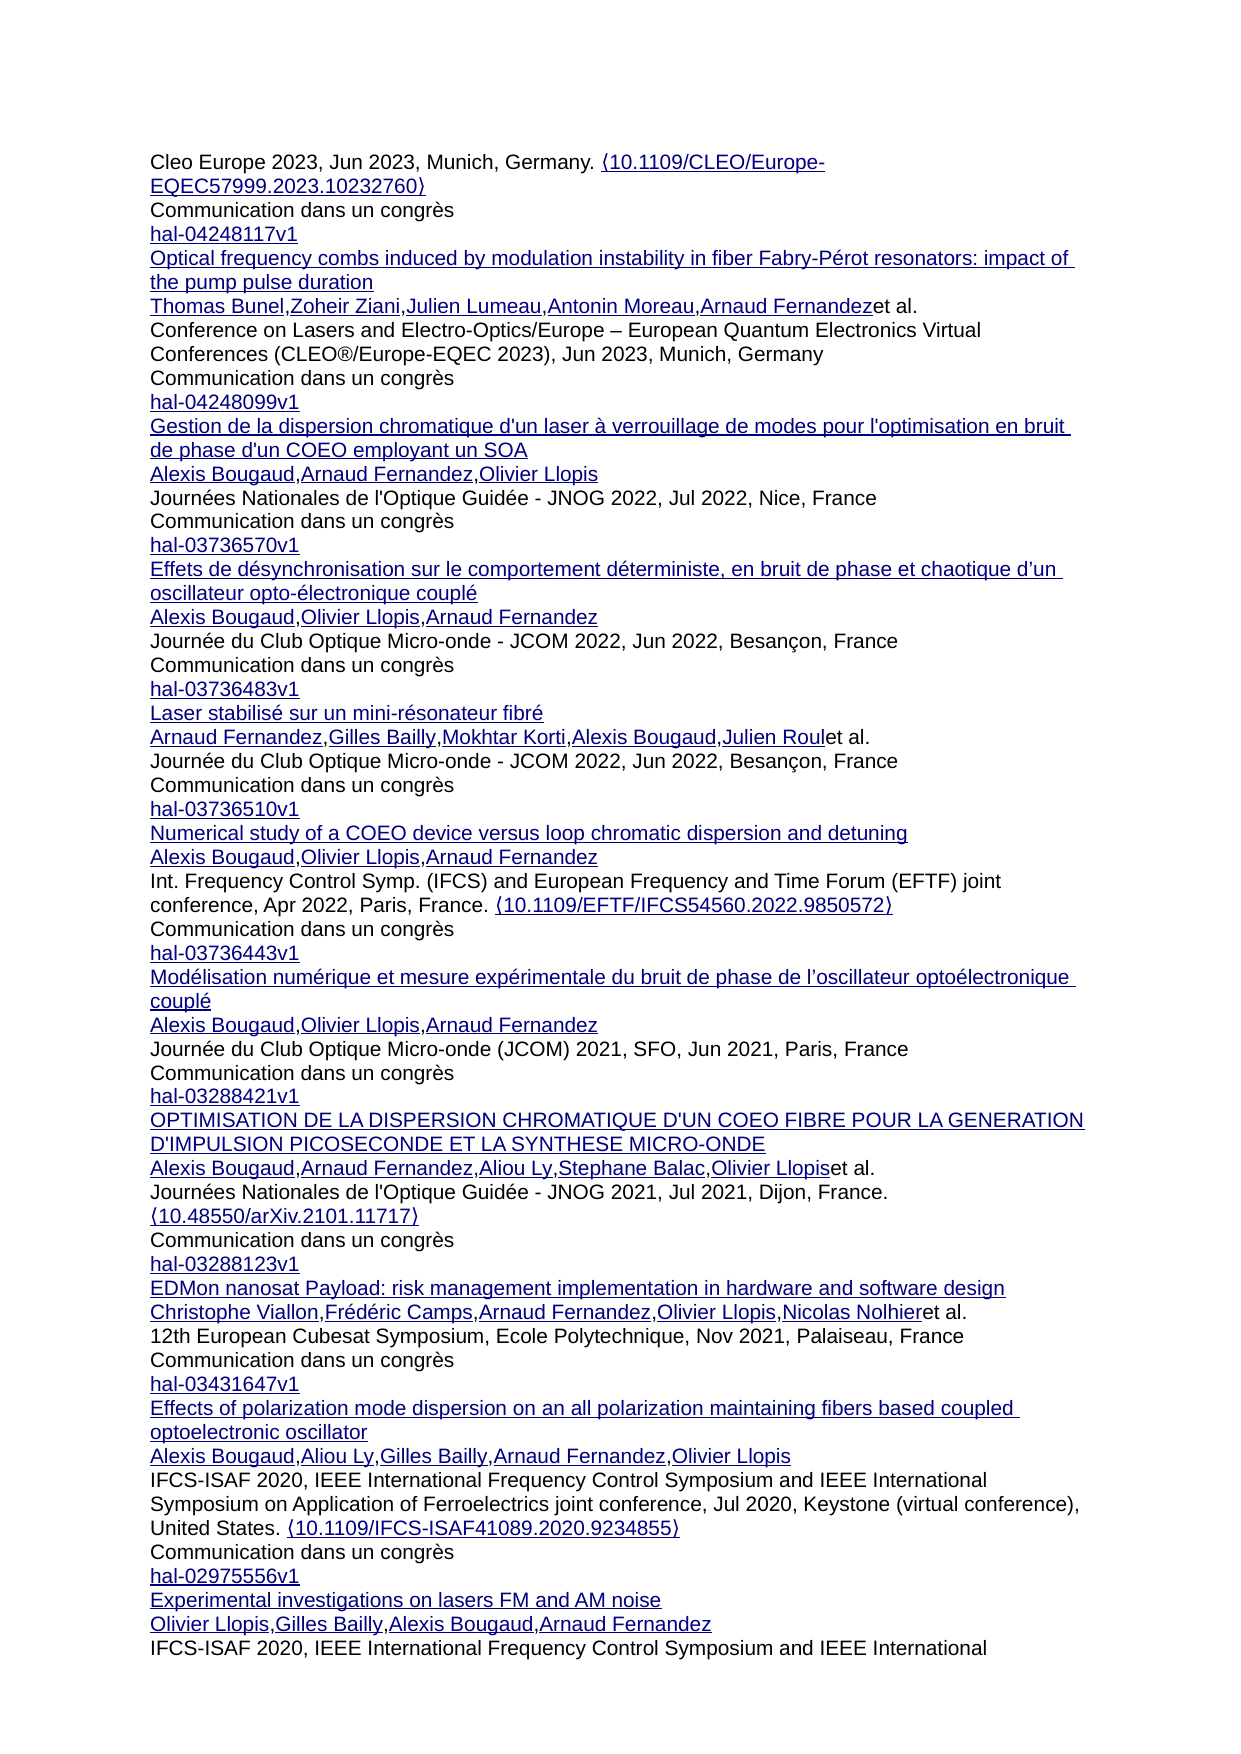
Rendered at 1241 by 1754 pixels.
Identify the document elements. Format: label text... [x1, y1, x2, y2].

table_cell Laser stabilisé sur un mini-résonateur fibré Arnaud Fernandez,Gilles Bailly,Mokhtar Korti,Alexis Bougaud,Julien Roulet al. Journée du Club Optique Micro-onde - JCOM 2022, Jun 2022, Besançon, France Communication dans un congrès hal-03736510v1 [150, 701, 1090, 821]
table_cell Effects of polarization mode dispersion on an all polarization maintaining fibers based coupled optoelectronic oscillator Alexis Bougaud,Aliou Ly,Gilles Bailly,Arnaud Fernandez,Olivier Llopis IFCS-ISAF 2020, IEEE International Frequency Control Symposium and IEEE International Symposium on Application of Ferroelectrics joint conference, Jul 2020, Keystone (virtual conference), United States. ⟨10.1109/IFCS-ISAF41089.2020.9234855⟩ Communication dans un congrès hal-02975556v1 [150, 1396, 1090, 1587]
table_cell Optical frequency combs induced by modulation instability in fiber Fabry-Pérot resonators: impact of the pump pulse duration Thomas Bunel,Zoheir Ziani,Julien Lumeau,Antonin Moreau,Arnaud Fernandezet al. Conference on Lasers and Electro-Optics/Europe – European Quantum Electronics Virtual Conferences (CLEO®/Europe-EQEC 2023), Jun 2023, Munich, Germany Communication dans un congrès hal-04248099v1 [150, 246, 1090, 413]
table_cell Gestion de la dispersion chromatique d'un laser à verrouillage de modes pour l'optimisation en bruit de phase d'un COEO employant un SOA Alexis Bougaud,Arnaud Fernandez,Olivier Llopis Journées Nationales de l'Optique Guidée - JNOG 2022, Jul 2022, Nice, France Communication dans un congrès hal-03736570v1 [150, 414, 1090, 557]
table_cell Numerical study of a COEO device versus loop chromatic dispersion and detuning Alexis Bougaud,Olivier Llopis,Arnaud Fernandez Int. Frequency Control Symp. (IFCS) and European Frequency and Time Forum (EFTF) joint conference, Apr 2022, Paris, France. ⟨10.1109/EFTF/IFCS54560.2022.9850572⟩ Communication dans un congrès hal-03736443v1 [150, 821, 1090, 964]
table_cell Effets de désynchronisation sur le comportement déterministe, en bruit de phase et chaotique d’un oscillateur opto-électronique couplé Alexis Bougaud,Olivier Llopis,Arnaud Fernandez Journée du Club Optique Micro-onde - JCOM 2022, Jun 2022, Besançon, France Communication dans un congrès hal-03736483v1 [150, 557, 1090, 701]
table_cell Modélisation numérique et mesure expérimentale du bruit de phase de l’oscillateur optoélectronique couplé Alexis Bougaud,Olivier Llopis,Arnaud Fernandez Journée du Club Optique Micro-onde (JCOM) 2021, SFO, Jun 2021, Paris, France Communication dans un congrès hal-03288421v1 [150, 965, 1090, 1108]
table_cell Experimental investigations on lasers FM and AM noise Olivier Llopis,Gilles Bailly,Alexis Bougaud,Arnaud Fernandez IFCS-ISAF 2020, IEEE International Frequency Control Symposium and IEEE International [150, 1588, 1090, 1659]
table_cell Cleo Europe 2023, Jun 2023, Munich, Germany. ⟨10.1109/CLEO/Europe-EQEC57999.2023.10232760⟩ Communication dans un congrès hal-04248117v1 [150, 150, 1090, 246]
table_cell EDMon nanosat Payload: risk management implementation in hardware and software design Christophe Viallon,Frédéric Camps,Arnaud Fernandez,Olivier Llopis,Nicolas Nolhieret al. 12th European Cubesat Symposium, Ecole Polytechnique, Nov 2021, Palaiseau, France Communication dans un congrès hal-03431647v1 [150, 1276, 1090, 1396]
table_cell OPTIMISATION DE LA DISPERSION CHROMATIQUE D'UN COEO FIBRE POUR LA GENERATION D'IMPULSION PICOSECONDE ET LA SYNTHESE MICRO-ONDE Alexis Bougaud,Arnaud Fernandez,Aliou Ly,Stephane Balac,Olivier Llopiset al. Journées Nationales de l'Optique Guidée - JNOG 2021, Jul 2021, Dijon, France. ⟨10.48550/arXiv.2101.11717⟩ Communication dans un congrès hal-03288123v1 [150, 1108, 1090, 1276]
